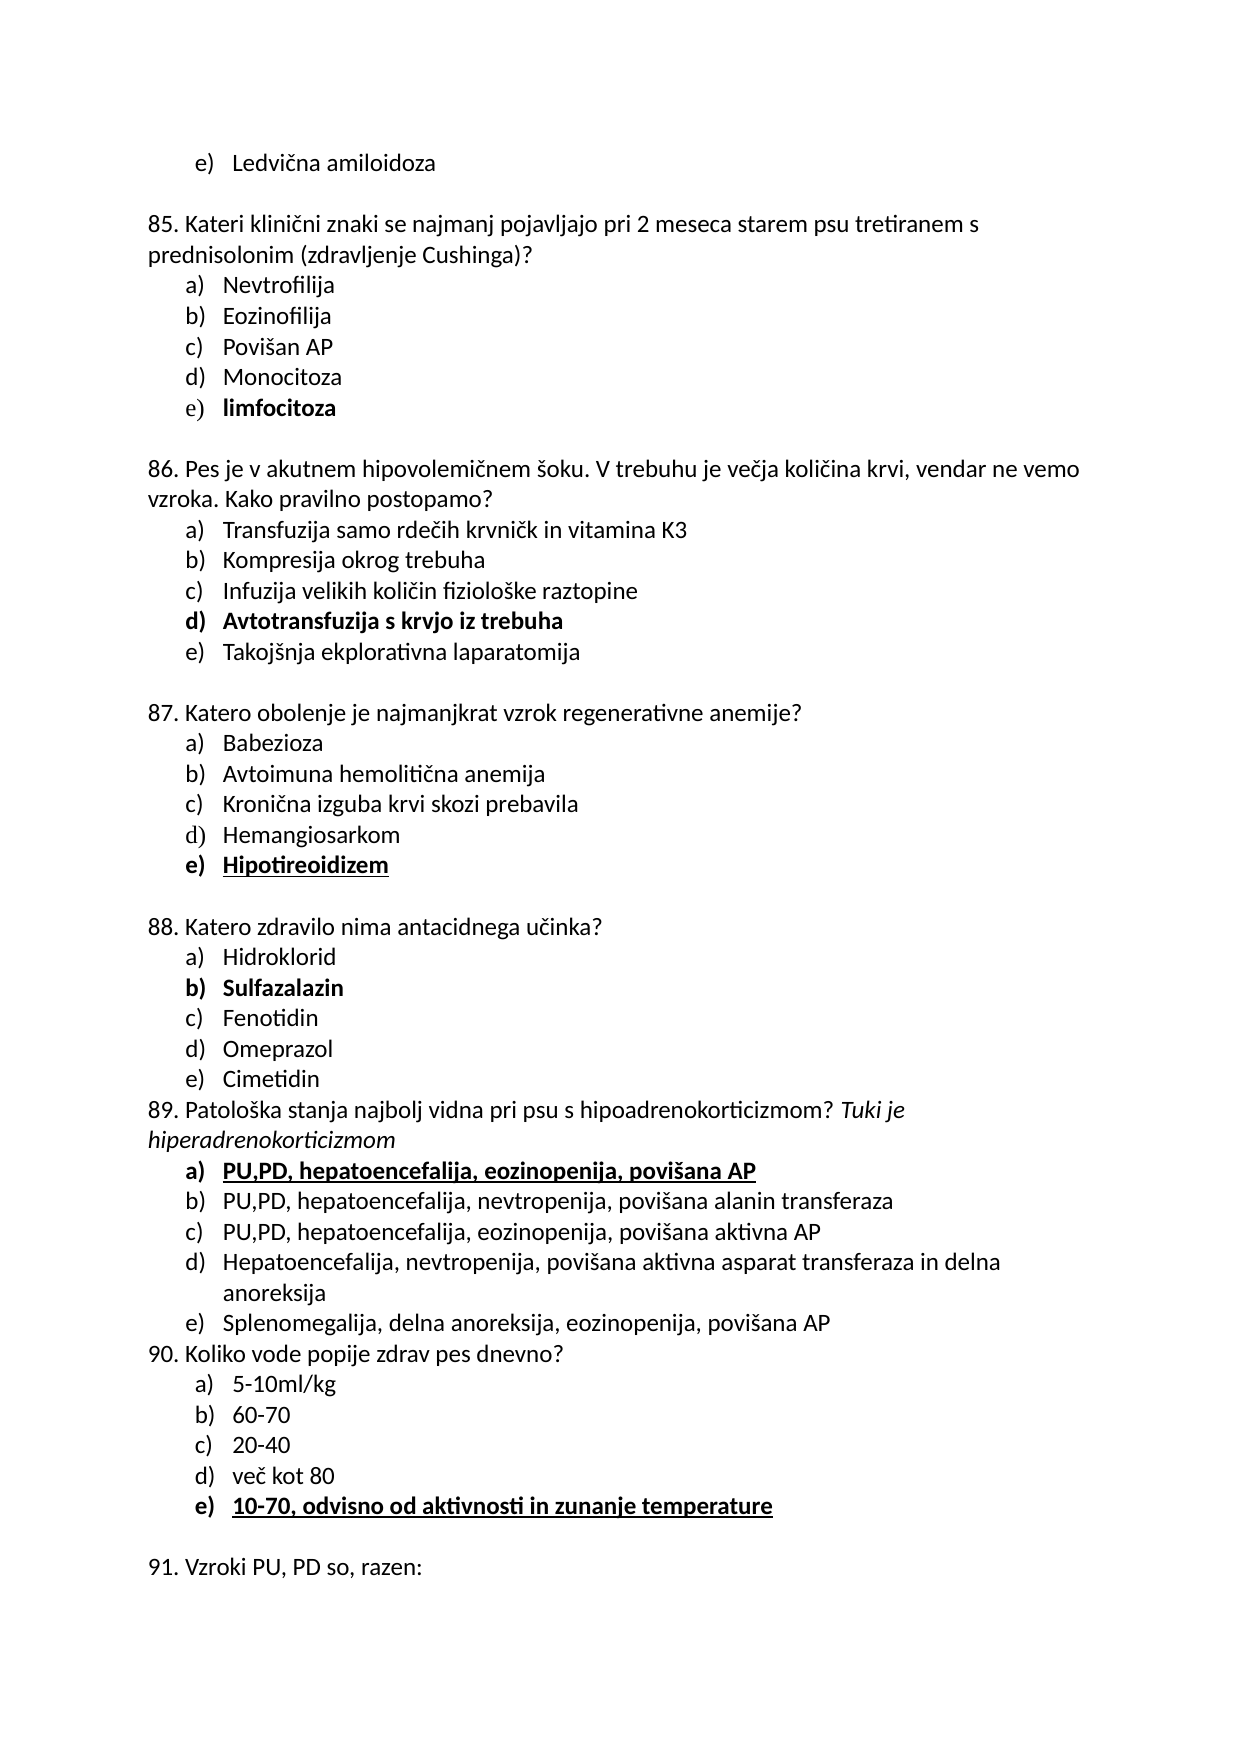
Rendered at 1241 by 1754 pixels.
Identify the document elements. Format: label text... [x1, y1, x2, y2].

list Babezioza [185, 727, 1093, 758]
list Hepatoencefalija, nevtropenija, povišana aktivna asparat transferaza in delna anoreksija [185, 1246, 1093, 1307]
list Fenotidin [185, 1002, 1093, 1033]
list Infuzija velikih količin fiziološke raztopine [185, 575, 1093, 605]
list 60-70 [194, 1399, 1093, 1429]
list Splenomegalija, delna anoreksija, eozinopenija, povišana AP [185, 1307, 1093, 1338]
list Monocitoza [185, 361, 1093, 392]
list Hemangiosarkom [185, 819, 1093, 849]
list Kompresija okrog trebuha [185, 544, 1093, 575]
text 88. Katero zdravilo nima antacidnega učinka? [148, 911, 1093, 941]
list več kot 80 [194, 1460, 1093, 1491]
list Avtotransfuzija s krvjo iz trebuha [185, 605, 1093, 636]
list Povišan AP [185, 331, 1093, 361]
list PU,PD, hepatoencefalija, nevtropenija, povišana alanin transferaza [185, 1185, 1093, 1216]
list Avtoimuna hemolitična anemija [185, 758, 1093, 788]
list PU,PD, hepatoencefalija, eozinopenija, povišana aktivna AP [185, 1216, 1093, 1246]
text 89. Patološka stanja najbolj vidna pri psu s hipoadrenokorticizmom? Tuki je hiperadrenokorticizmom [148, 1094, 1093, 1155]
text 86. Pes je v akutnem hipovolemičnem šoku. V trebuhu je večja količina krvi, vendar ne vemo vzroka. Kako pravilno postopamo? [148, 453, 1093, 514]
list Cimetidin [185, 1063, 1093, 1094]
text 90. Koliko vode popije zdrav pes dnevno? [148, 1338, 1093, 1368]
list 10-70, odvisno od aktivnosti in zunanje temperature [194, 1491, 1093, 1521]
list Ledvična amiloidoza [194, 148, 1093, 178]
list Omeprazol [185, 1033, 1093, 1063]
list Hipotireoidizem [185, 849, 1093, 880]
list Hidroklorid [185, 941, 1093, 972]
text 85. Kateri klinični znaki se najmanj pojavljajo pri 2 meseca starem psu tretiranem s prednisolonim (zdravljenje Cushinga)? [148, 209, 1093, 270]
list PU,PD, hepatoencefalija, eozinopenija, povišana AP [185, 1155, 1093, 1185]
list Takojšnja ekplorativna laparatomija [185, 636, 1093, 666]
list limfocitoza [185, 392, 1093, 422]
list Nevtrofilija [185, 270, 1093, 300]
list Transfuzija samo rdečih krvničk in vitamina K3 [185, 514, 1093, 544]
text 87. Katero obolenje je najmanjkrat vzrok regenerativne anemije? [148, 697, 1093, 727]
list Kronična izguba krvi skozi prebavila [185, 788, 1093, 819]
list Eozinofilija [185, 300, 1093, 331]
list 20-40 [194, 1429, 1093, 1460]
text 91. Vzroki PU, PD so, razen: [148, 1552, 1093, 1582]
list 5-10ml/kg [194, 1368, 1093, 1399]
list Sulfazalazin [185, 972, 1093, 1002]
